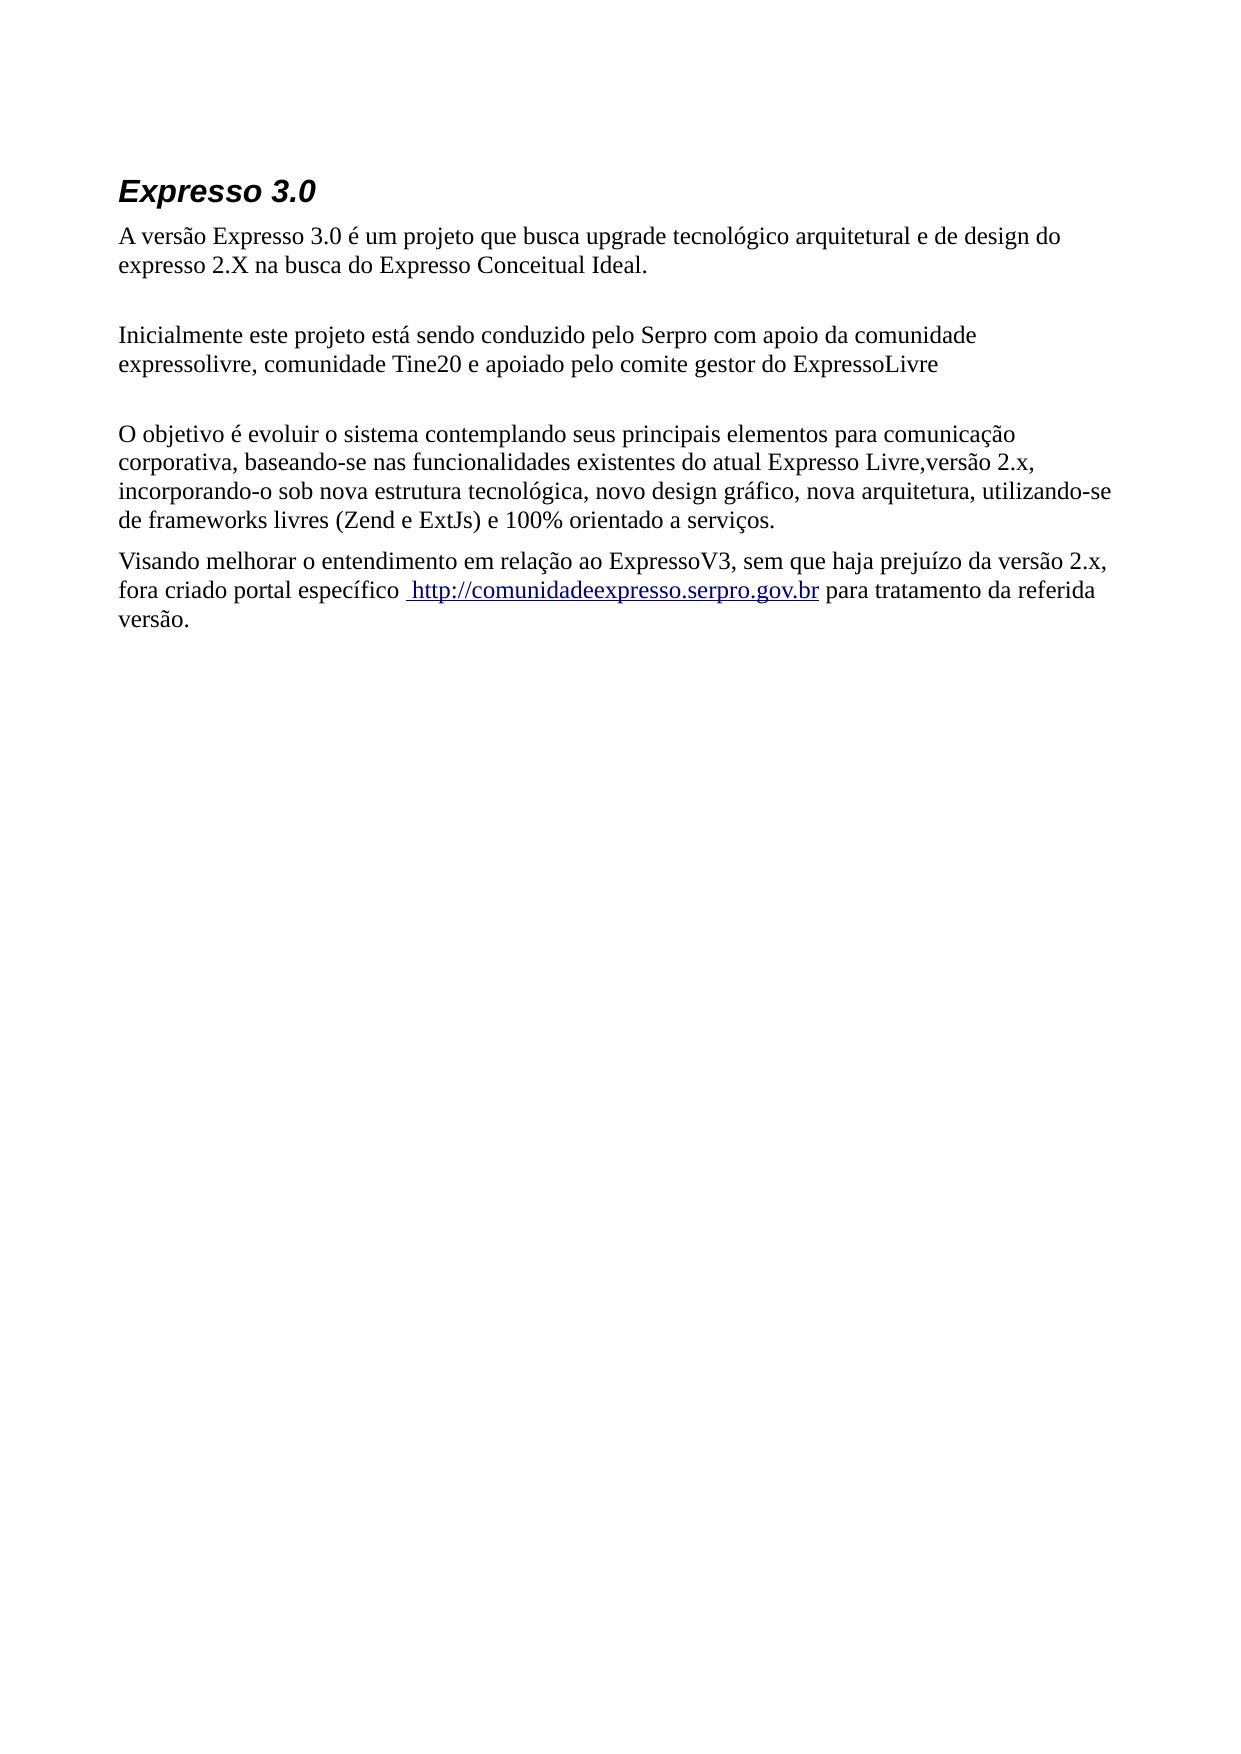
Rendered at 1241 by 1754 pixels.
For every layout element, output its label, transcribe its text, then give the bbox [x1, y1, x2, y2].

text Visando melhorar o entendimento em relação ao ExpressoV3, sem que haja prejuízo da versão 2.x, fora criado portal específico http://comunidadeexpresso.serpro.gov.br para tratamento da referida versão. [118, 546, 1122, 632]
text A versão Expresso 3.0 é um projeto que busca upgrade tecnológico arquitetural e de design do expresso 2.X na busca do Expresso Conceitual Ideal. [118, 221, 1122, 307]
text Inicialmente este projeto está sendo conduzido pelo Serpro com apoio da comunidade expressolivre, comunidade Tine20 e apoiado pelo comite gestor do ExpressoLivre [118, 320, 1122, 406]
text O objetivo é evoluir o sistema contemplando seus principais elementos para comunicação corporativa, baseando-se nas funcionalidades existentes do atual Expresso Livre,versão 2.x, incorporando-o sob nova estrutura tecnológica, novo design gráfico, nova arquitetura, utilizando-se de frameworks livres (Zend e ExtJs) e 100% orientado a serviços. [118, 419, 1122, 534]
subtitle Expresso 3.0 [118, 172, 1122, 209]
